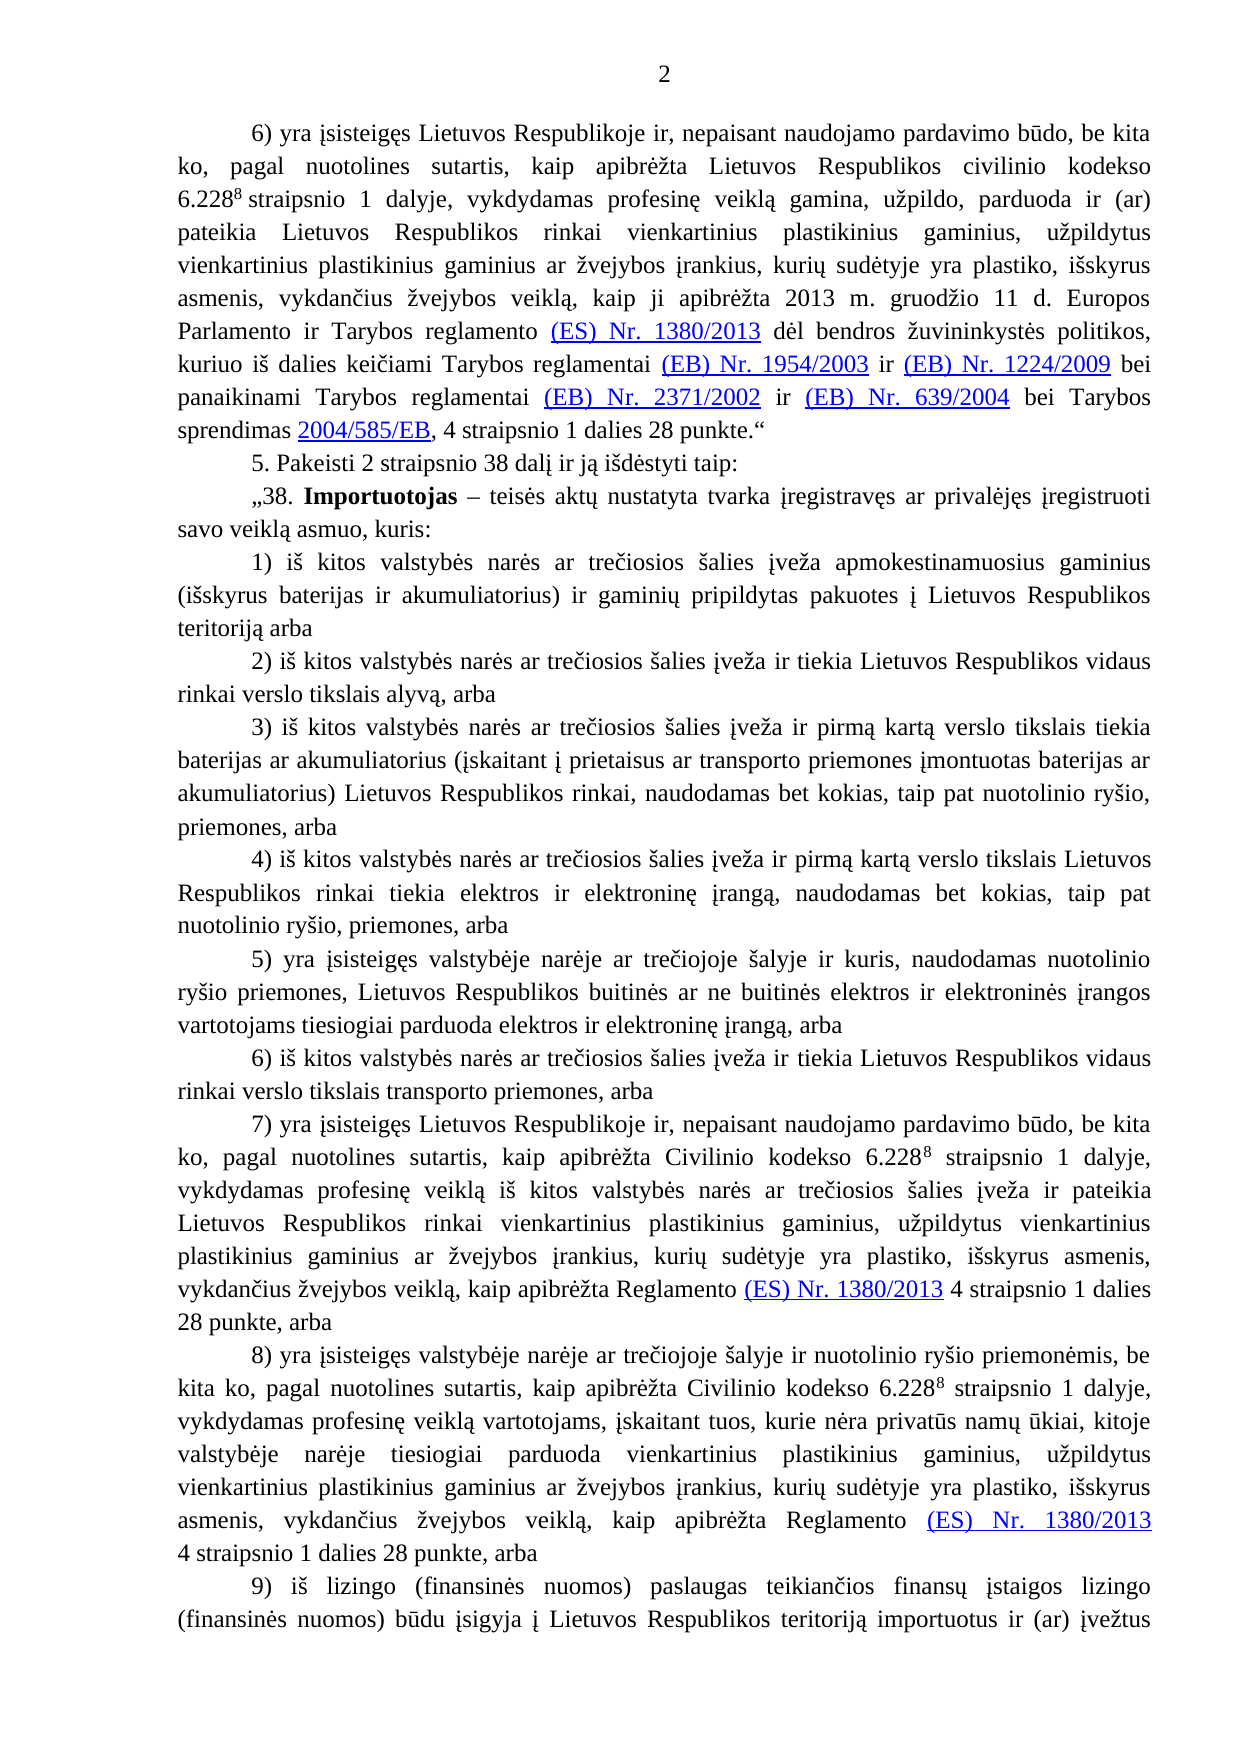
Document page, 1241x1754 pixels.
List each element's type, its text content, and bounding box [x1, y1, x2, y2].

text 5) yra įsisteigęs valstybėje narėje ar trečiojoje šalyje ir kuris, naudodamas nuotolinio ryšio priemones, Lietuvos Respublikos buitinės ar ne buitinės elektros ir elektroninės įrangos vartotojams tiesiogiai parduoda elektros ir elektroninę įrangą, arba [177, 944, 1151, 1038]
text 5. Pakeisti 2 straipsnio 38 dalį ir ją išdėstyti taip: [177, 448, 1151, 477]
text „38. Importuotojas – teisės aktų nustatyta tvarka įregistravęs ar privalėjęs įregistruoti savo veiklą asmuo, kuris: [177, 481, 1151, 543]
text 2) iš kitos valstybės narės ar trečiosios šalies įveža ir tiekia Lietuvos Respublikos vidaus rinkai verslo tikslais alyvą, arba [177, 646, 1151, 708]
text 8) yra įsisteigęs valstybėje narėje ar trečiojoje šalyje ir nuotolinio ryšio priemonėmis, be kita ko, pagal nuotolines sutartis, kaip apibrėžta Civilinio kodekso 6.2288 straipsnio 1 dalyje, vykdydamas profesinę veiklą vartotojams, įskaitant tuos, kurie nėra privatūs namų ūkiai, kitoje valstybėje narėje tiesiogiai parduoda vienkartinius plastikinius gaminius, užpildytus vienkartinius plastikinius gaminius ar žvejybos įrankius, kurių sudėtyje yra plastiko, išskyrus asmenis, vykdančius žvejybos veiklą, kaip apibrėžta Reglamento (ES) Nr. 1380/2013 4 straipsnio 1 dalies 28 punkte, arba [177, 1340, 1151, 1567]
text 1) iš kitos valstybės narės ar trečiosios šalies įveža apmokestinamuosius gaminius (išskyrus baterijas ir akumuliatorius) ir gaminių pripildytas pakuotes į Lietuvos Respublikos teritoriją arba [177, 547, 1151, 642]
text 3) iš kitos valstybės narės ar trečiosios šalies įveža ir pirmą kartą verslo tikslais tiekia baterijas ar akumuliatorius (įskaitant į prietaisus ar transporto priemones įmontuotas baterijas ar akumuliatorius) Lietuvos Respublikos rinkai, naudodamas bet kokias, taip pat nuotolinio ryšio, priemones, arba [177, 712, 1151, 840]
text 9) iš lizingo (finansinės nuomos) paslaugas teikiančios finansų įstaigos lizingo (finansinės nuomos) būdu įsigyja į Lietuvos Respublikos teritoriją importuotus ir (ar) įvežtus [177, 1571, 1151, 1633]
text 6) yra įsisteigęs Lietuvos Respublikoje ir, nepaisant naudojamo pardavimo būdo, be kita ko, pagal nuotolines sutartis, kaip apibrėžta Lietuvos Respublikos civilinio kodekso 6.2288 straipsnio 1 dalyje, vykdydamas profesinę veiklą gamina, užpildo, parduoda ir (ar) pateikia Lietuvos Respublikos rinkai vienkartinius plastikinius gaminius, užpildytus vienkartinius plastikinius gaminius ar žvejybos įrankius, kurių sudėtyje yra plastiko, išskyrus asmenis, vykdančius žvejybos veiklą, kaip ji apibrėžta 2013 m. gruodžio 11 d. Europos Parlamento ir Tarybos reglamento (ES) Nr. 1380/2013 dėl bendros žuvininkystės politikos, kuriuo iš dalies keičiami Tarybos reglamentai (EB) Nr. 1954/2003 ir (EB) Nr. 1224/2009 bei panaikinami Tarybos reglamentai (EB) Nr. 2371/2002 ir (EB) Nr. 639/2004 bei Tarybos sprendimas 2004/585/EB, 4 straipsnio 1 dalies 28 punkte.“ [177, 118, 1151, 444]
text 6) iš kitos valstybės narės ar trečiosios šalies įveža ir tiekia Lietuvos Respublikos vidaus rinkai verslo tikslais transporto priemones, arba [177, 1043, 1151, 1104]
text 4) iš kitos valstybės narės ar trečiosios šalies įveža ir pirmą kartą verslo tikslais Lietuvos Respublikos rinkai tiekia elektros ir elektroninę įrangą, naudodamas bet kokias, taip pat nuotolinio ryšio, priemones, arba [177, 844, 1151, 939]
text 7) yra įsisteigęs Lietuvos Respublikoje ir, nepaisant naudojamo pardavimo būdo, be kita ko, pagal nuotolines sutartis, kaip apibrėžta Civilinio kodekso 6.2288 straipsnio 1 dalyje, vykdydamas profesinę veiklą iš kitos valstybės narės ar trečiosios šalies įveža ir pateikia Lietuvos Respublikos rinkai vienkartinius plastikinius gaminius, užpildytus vienkartinius plastikinius gaminius ar žvejybos įrankius, kurių sudėtyje yra plastiko, išskyrus asmenis, vykdančius žvejybos veiklą, kaip apibrėžta Reglamento (ES) Nr. 1380/2013 4 straipsnio 1 dalies 28 punkte, arba [177, 1109, 1151, 1336]
